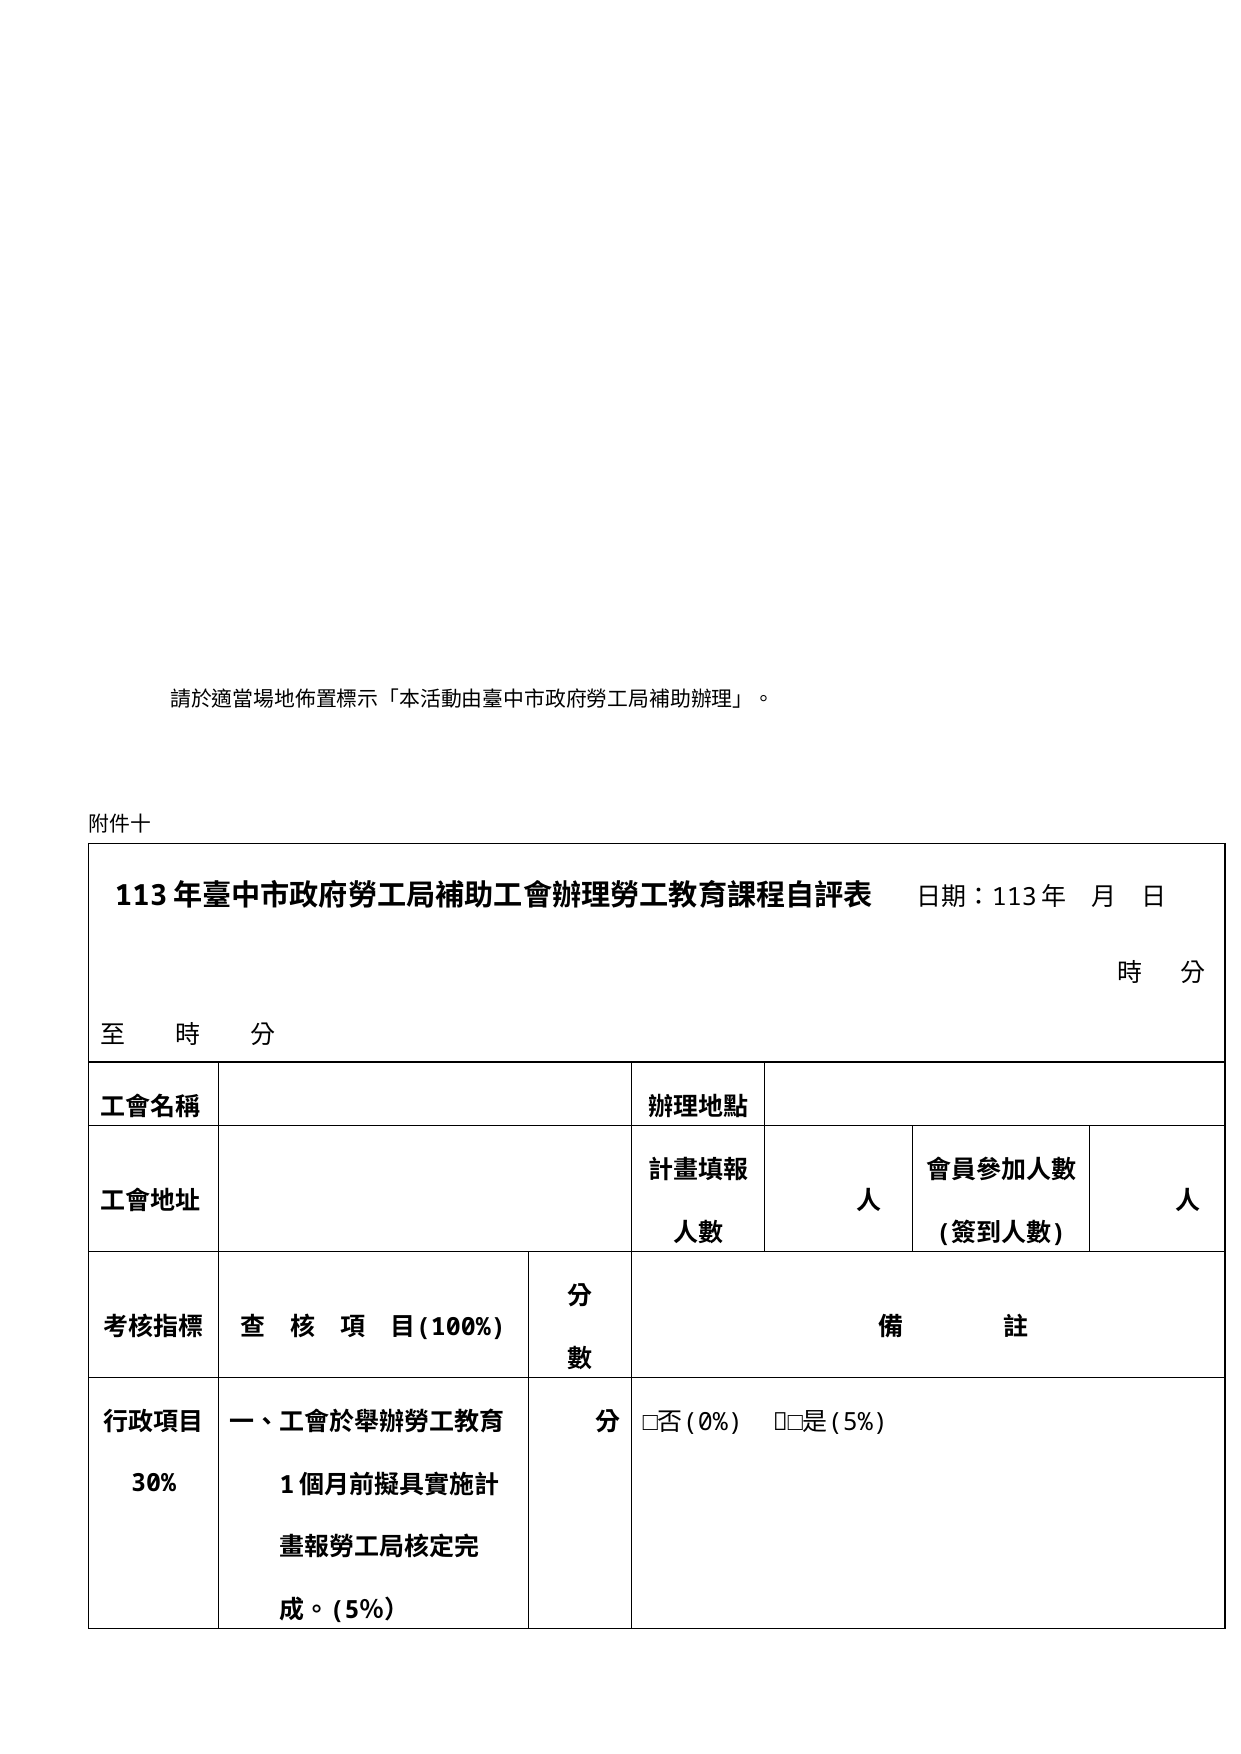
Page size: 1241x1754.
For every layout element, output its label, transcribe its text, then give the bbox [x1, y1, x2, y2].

table_cell 一、工會於舉辦勞工教育1個月前擬具實施計畫報勞工局核定完成。(5％） [219, 1378, 528, 1628]
table_cell 人 [1090, 1126, 1224, 1251]
text 附件十 [89, 780, 1137, 843]
table_cell 查 核 項 目(100%) [219, 1252, 528, 1377]
table_cell 工會名稱 [89, 1063, 218, 1125]
table_cell [1226, 1377, 1240, 1628]
table_header 113年臺中市政府勞工局補助工會辦理勞工教育課程自評表 日期：113年 月 日 時 分至 時 分 [89, 844, 1224, 1061]
table_cell 會員參加人數(簽到人數) [913, 1126, 1089, 1251]
table_cell □否(0%) □是(5%) [632, 1378, 1224, 1628]
table_cell 辦理地點 [632, 1063, 764, 1125]
table_cell 分 [529, 1378, 631, 1628]
table_cell [1226, 1125, 1240, 1251]
table_cell 行政項目30% [89, 1378, 218, 1628]
table_cell [1226, 1251, 1240, 1377]
table_cell 考核指標 [89, 1252, 218, 1377]
text 請於適當場地佈置標示「本活動由臺中市政府勞工局補助辦理」。 [139, 655, 1137, 718]
table_cell 人 [765, 1126, 912, 1251]
table_cell 分 數 [529, 1252, 631, 1377]
table_cell 計畫填報人數 [632, 1126, 764, 1251]
table_cell 備 註 [632, 1252, 1224, 1377]
table_cell [219, 1063, 631, 1125]
table_cell [219, 1126, 631, 1251]
table_cell 工會地址 [89, 1126, 218, 1251]
table_cell [1226, 1061, 1240, 1125]
table_header [1226, 843, 1240, 1061]
table_cell [765, 1063, 1224, 1125]
